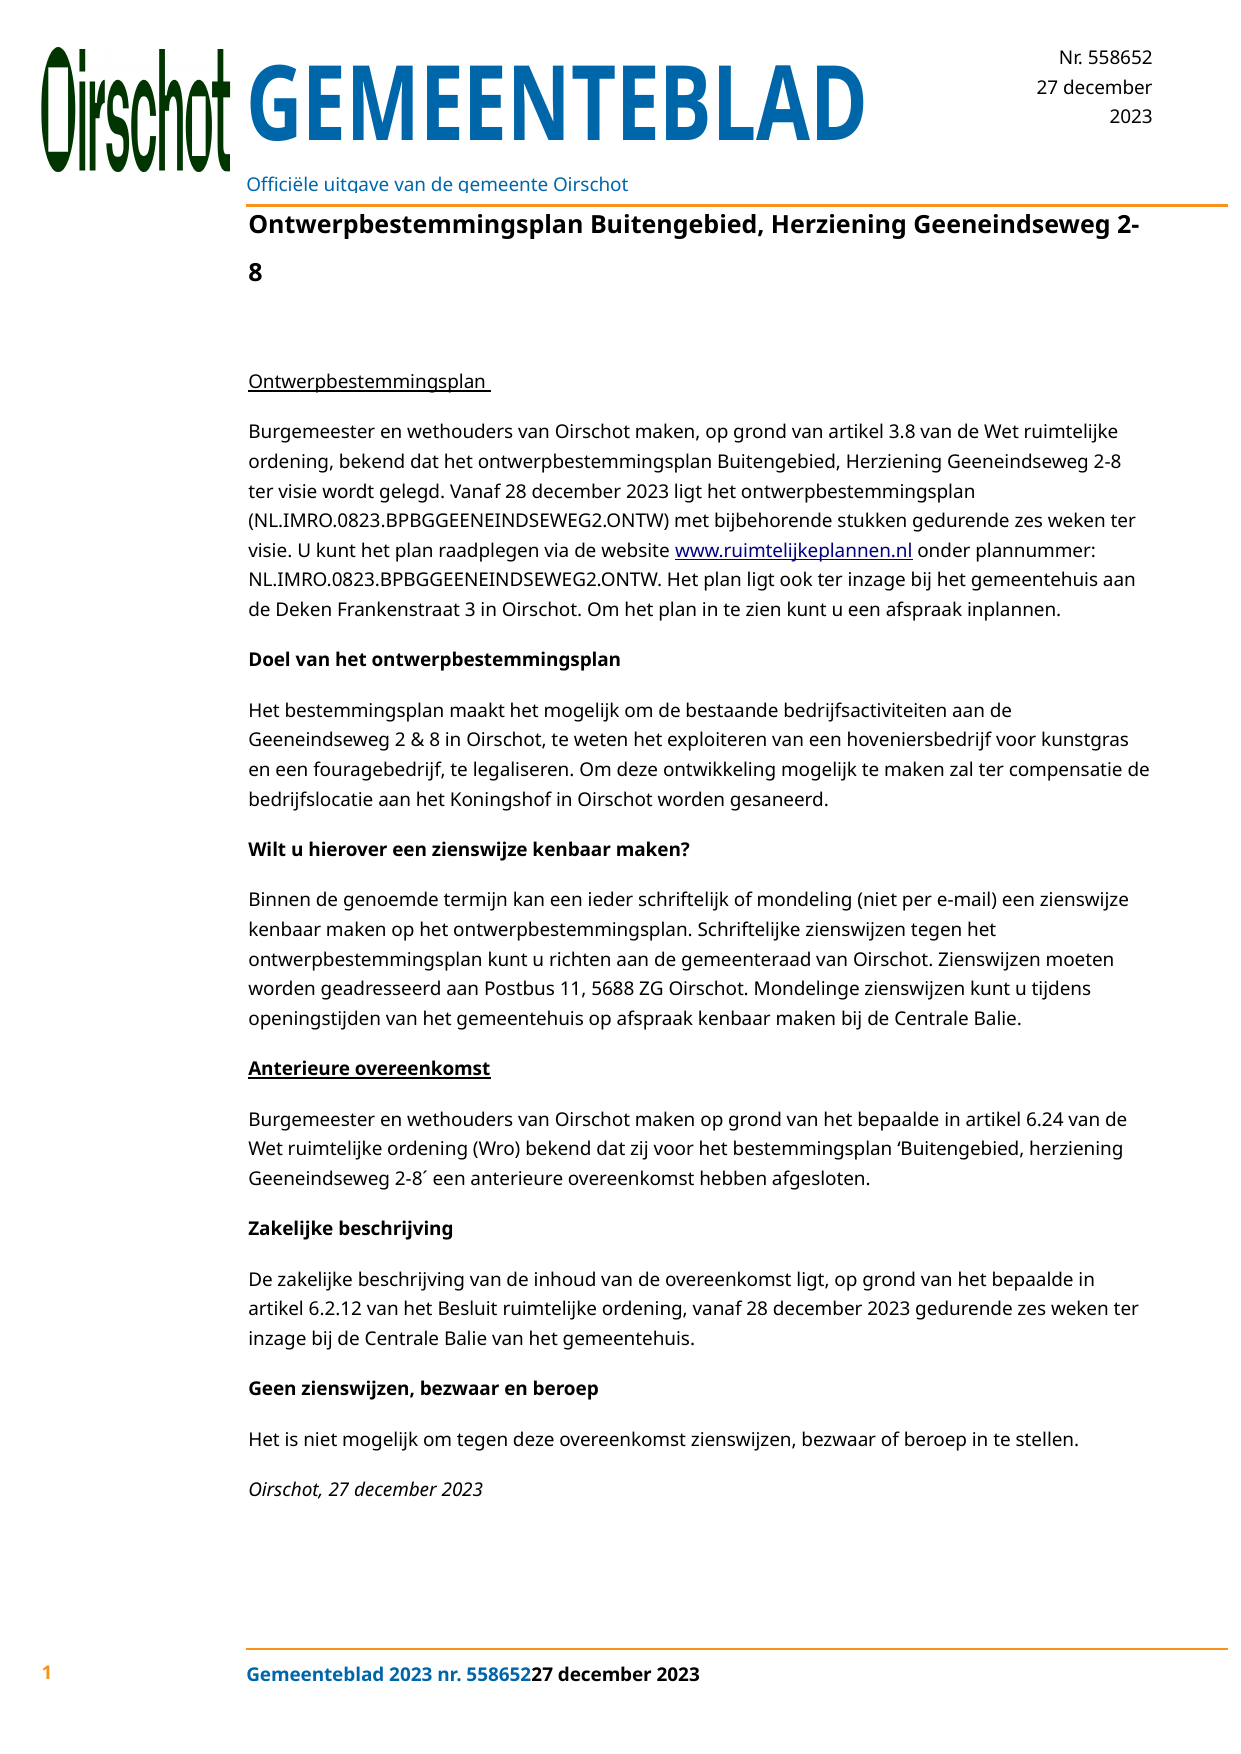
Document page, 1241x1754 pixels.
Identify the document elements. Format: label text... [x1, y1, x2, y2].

text Doel van het ontwerpbestemmingsplan [248, 647, 1152, 672]
picture [41, 47, 231, 172]
text Burgemeester en wethouders van Oirschot maken op grond van het bepaalde in artikel 6.24 van de Wet ruimtelijke ordening (Wro) bekend dat zij voor het bestemmingsplan ‘Buitengebied, herziening Geeneindseweg 2-8´ een anterieure overeenkomst hebben afgesloten. [248, 1106, 1152, 1191]
text Anterieure overeenkomst [248, 1055, 1152, 1081]
text Het bestemmingsplan maakt het mogelijk om de bestaande bedrijfsactiviteiten aan de Geeneindseweg 2 & 8 in Oirschot, te weten het exploiteren van een hoveniersbedrijf voor kunstgras en een fouragebedrijf, te legaliseren. Om deze ontwikkeling mogelijk te maken zal ter compensatie de bedrijfslocatie aan het Koningshof in Oirschot worden gesaneerd. [248, 697, 1152, 812]
text Geen zienswijzen, bezwaar en beroep [248, 1375, 1152, 1401]
text Burgemeester en wethouders van Oirschot maken, op grond van artikel 3.8 van de Wet ruimtelijke ordening, bekend dat het ontwerpbestemmingsplan Buitengebied, Herziening Geeneindseweg 2-8 ter visie wordt gelegd. Vanaf 28 december 2023 ligt het ontwerpbestemmingsplan (NL.IMRO.0823.BPBGGEENEINDSEWEG2.ONTW) met bijbehorende stukken gedurende zes weken ter visie. U kunt het plan raadplegen via de website www.ruimtelijkeplannen.nl onder plannummer: NL.IMRO.0823.BPBGGEENEINDSEWEG2.ONTW. Het plan ligt ook ter inzage bij het gemeentehuis aan de Deken Frankenstraat 3 in Oirschot. Om het plan in te zien kunt u een afspraak inplannen. [248, 419, 1152, 622]
text Wilt u hierover een zienswijze kenbaar maken? [248, 836, 1152, 862]
text Binnen de genoemde termijn kan een ieder schriftelijk of mondeling (niet per e-mail) een zienswijze kenbaar maken op het ontwerpbestemmingsplan. Schriftelijke zienswijzen tegen het ontwerpbestemmingsplan kunt u richten aan de gemeenteraad van Oirschot. Zienswijzen moeten worden geadresseerd aan Postbus 11, 5688 ZG Oirschot. Mondelinge zienswijzen kunt u tijdens openingstijden van het gemeentehuis op afspraak kenbaar maken bij de Centrale Balie. [248, 887, 1152, 1031]
text Zakelijke beschrijving [248, 1215, 1152, 1241]
text Oirschot, 27 december 2023 [248, 1476, 1152, 1502]
text De zakelijke beschrijving van de inhoud van de overeenkomst ligt, op grond van het bepaalde in artikel 6.2.12 van het Besluit ruimtelijke ordening, vanaf 28 december 2023 gedurende zes weken ter inzage bij de Centrale Balie van het gemeentehuis. [248, 1266, 1152, 1351]
text Ontwerpbestemmingsplan Buitengebied, Herziening Geeneindseweg 2-8 [248, 207, 1152, 288]
text Ontwerpbestemmingsplan [248, 368, 1152, 394]
text Het is niet mogelijk om tegen deze overeenkomst zienswijzen, bezwaar of beroep in te stellen. [248, 1426, 1152, 1452]
